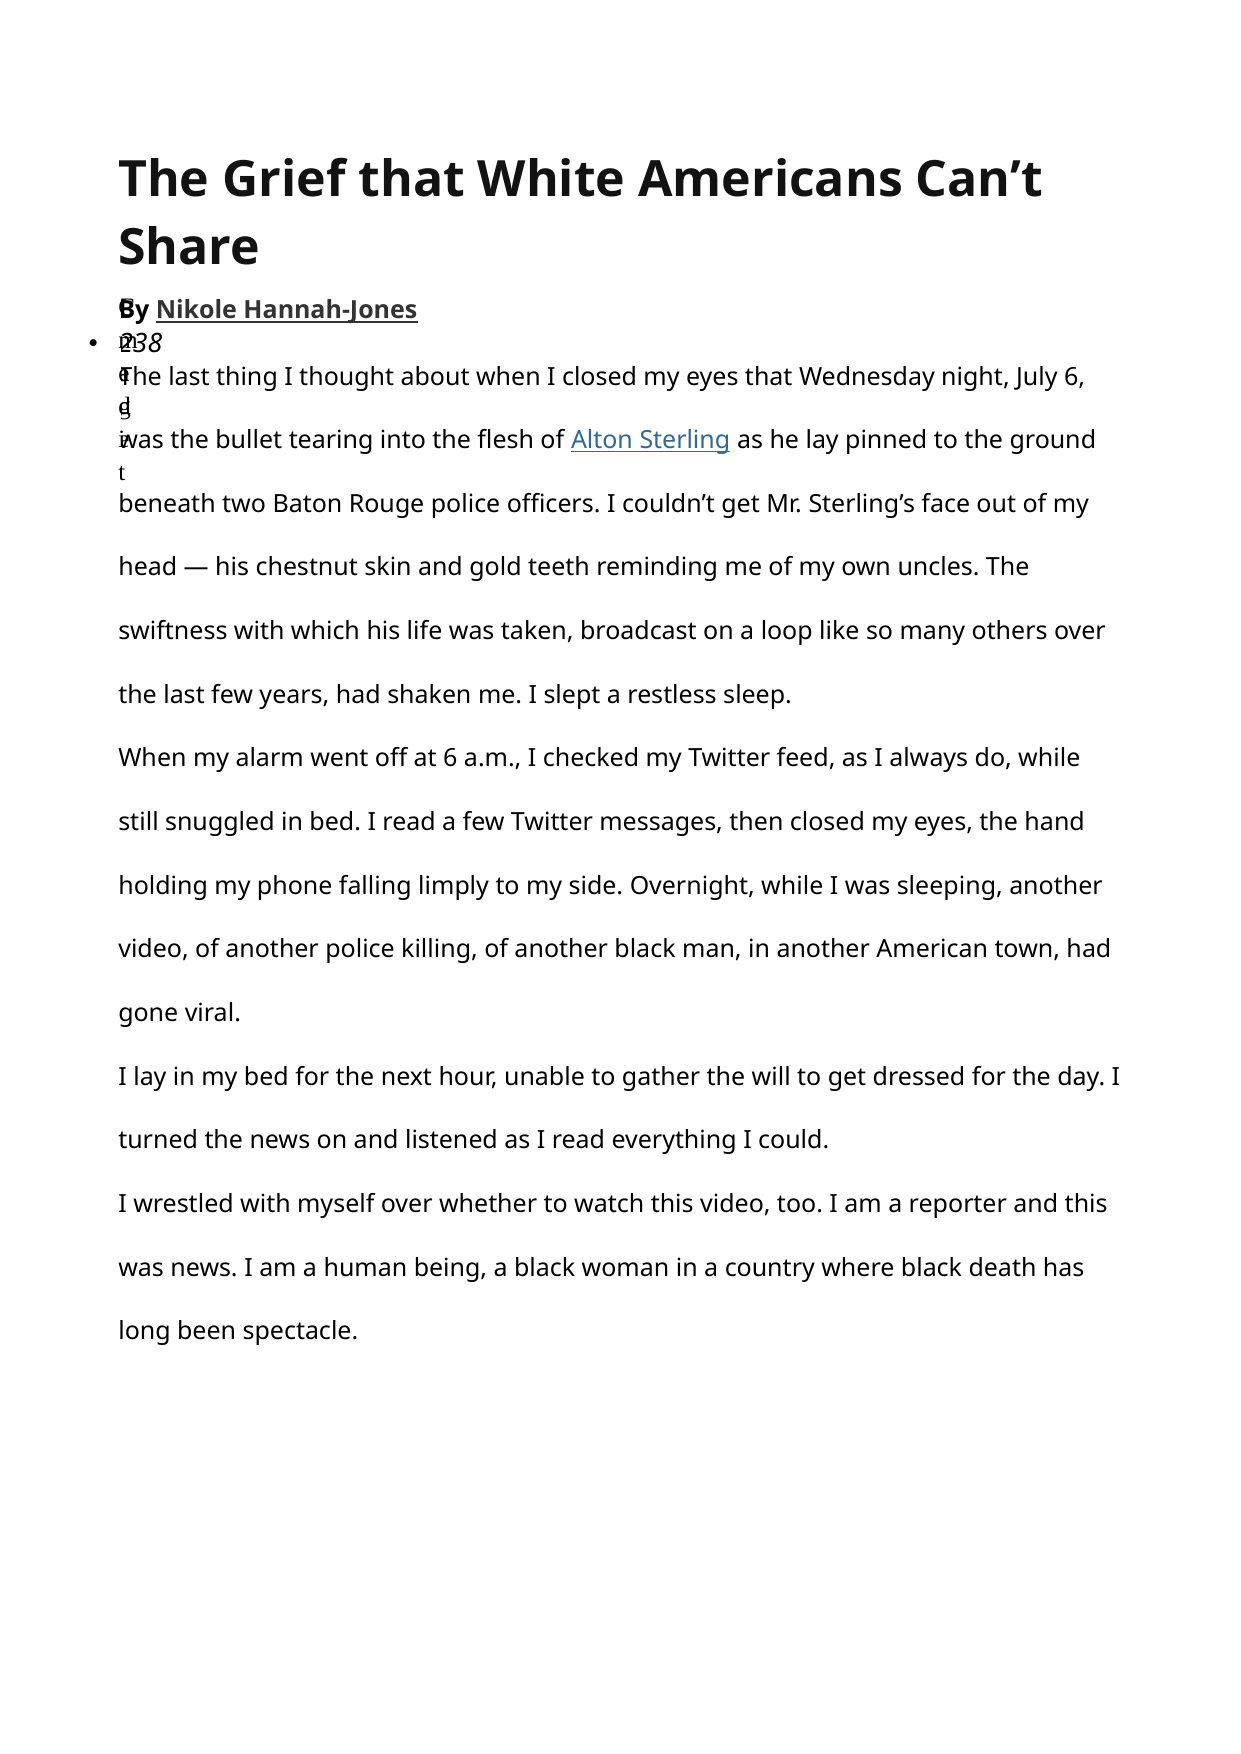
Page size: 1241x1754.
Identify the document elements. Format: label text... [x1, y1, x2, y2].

text The last thing I thought about when I closed my eyes that Wednesday night, July 6, was the bullet tearing into the flesh of Alton Sterling as he lay pinned to the ground beneath two Baton Rouge police officers. I couldn’t get Mr. Sterling’s face out of my head — his chestnut skin and gold teeth reminding me of my own uncles. The swiftness with which his life was taken, broadcast on a loop like so many others over the last few years, had shaken me. I slept a restless sleep. [118, 358, 1122, 710]
text By Nikole Hannah-Jones [121, 292, 1122, 326]
list 238 [121, 331, 1122, 358]
text I wrestled with myself over whether to watch this video, too. I am a reporter and this was news. I am a human being, a black woman in a country where black death has long been spectacle. [118, 1186, 1122, 1347]
text When my alarm went off at 6 a.m., I checked my Twitter feed, as I always do, while still snuggled in bed. I read a few Twitter messages, then closed my eyes, the hand holding my phone falling limply to my side. Overnight, while I was sleeping, another video, of another police killing, of another black man, in another American town, had gone viral. [118, 740, 1122, 1029]
subtitle The Grief that White Americans Can’t Share [118, 143, 1122, 279]
text I lay in my bed for the next hour, unable to gather the will to get dressed for the day. I turned the news on and listened as I read everything I could. [118, 1058, 1122, 1156]
